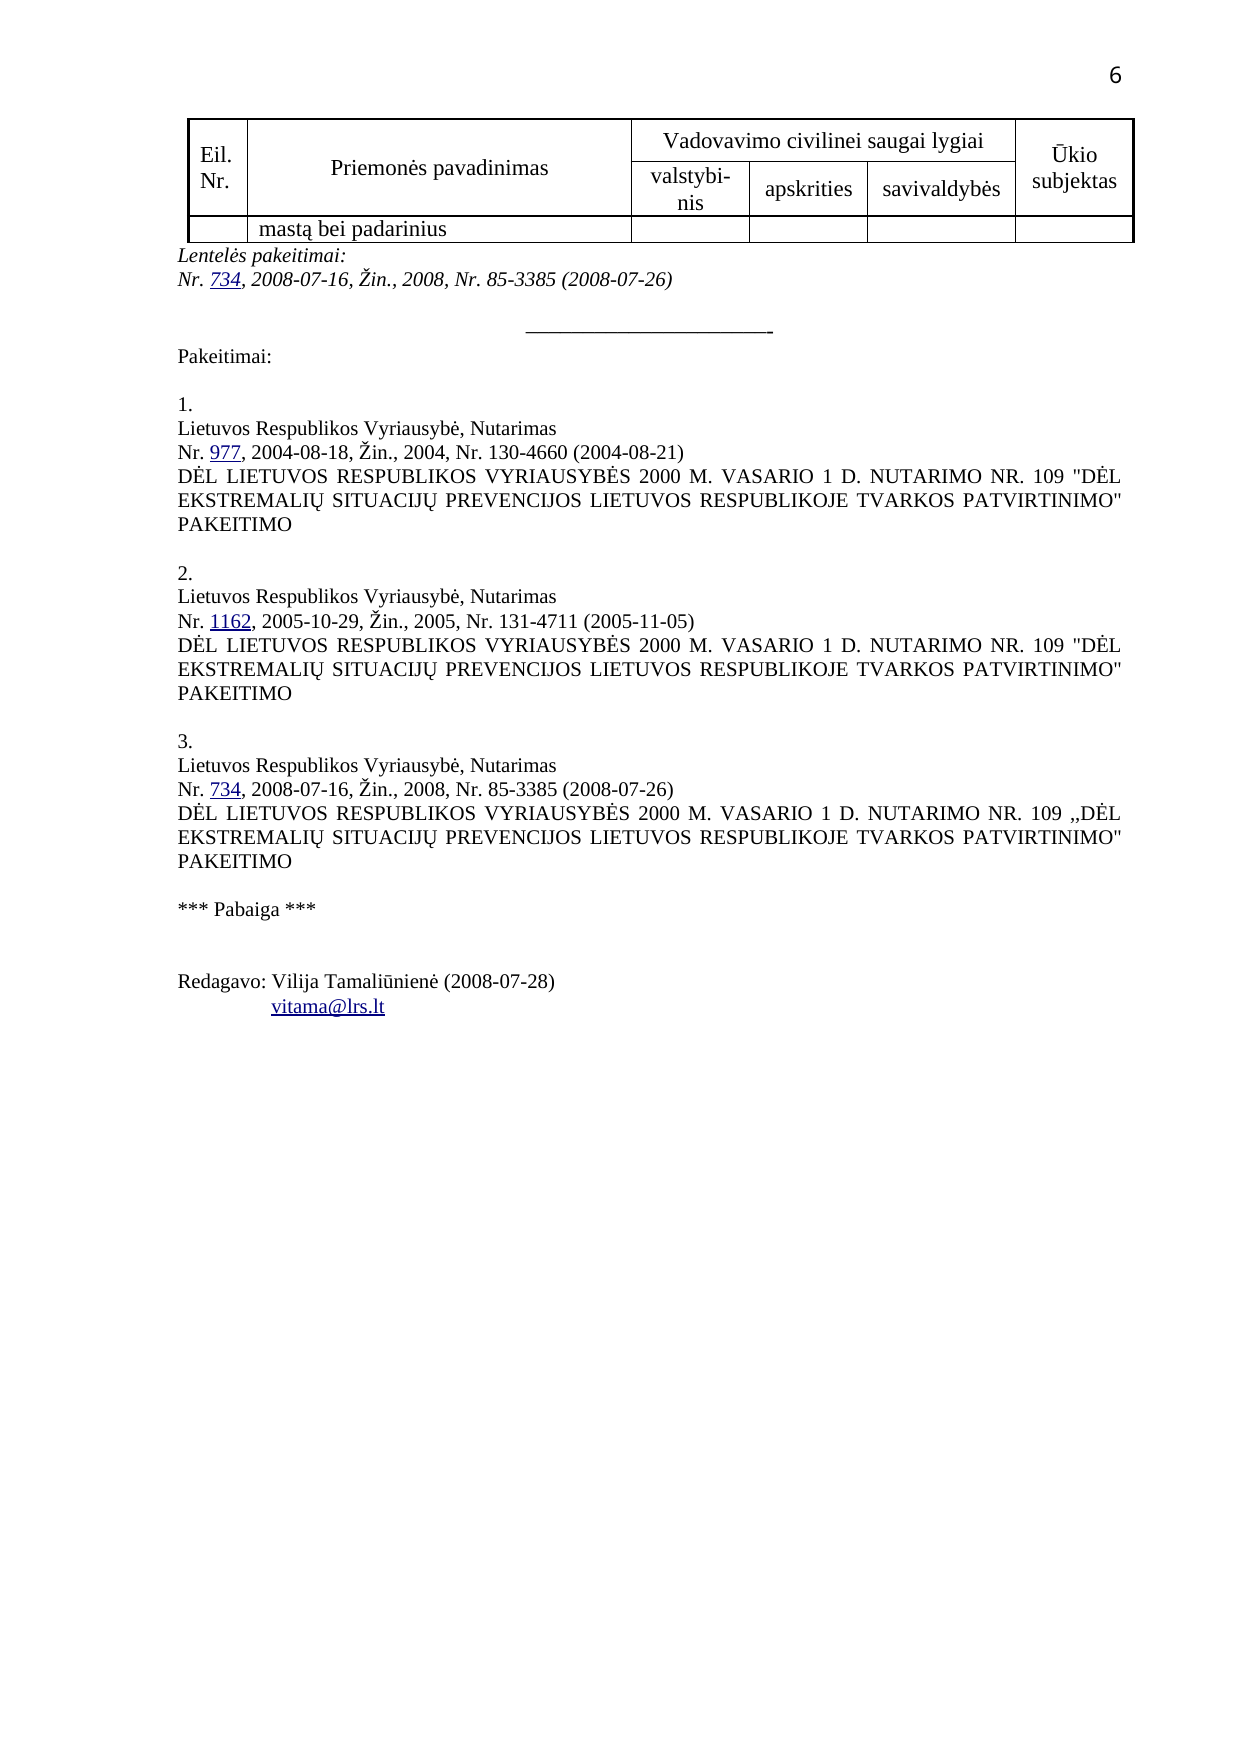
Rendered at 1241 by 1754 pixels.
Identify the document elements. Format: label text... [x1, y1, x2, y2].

text Nr. 1162, 2005-10-29, Žin., 2005, Nr. 131-4711 (2005-11-05) [177, 608, 1122, 633]
table_header Eil. Nr. [190, 120, 247, 215]
table_cell savivaldybės [868, 162, 1015, 215]
text –––––––––––––––––––––- [177, 317, 1122, 344]
table_cell [750, 217, 867, 241]
text DĖL LIETUVOS RESPUBLIKOS VYRIAUSYBĖS 2000 M. VASARIO 1 D. NUTARIMO NR. 109 "DĖL EKSTREMALIŲ SITUACIJŲ PREVENCIJOS LIETUVOS RESPUBLIKOJE TVARKOS PATVIRTINIMO" PAKEITIMO [177, 633, 1122, 705]
table_header Ūkio subjektas [1016, 120, 1132, 215]
table_cell [868, 217, 1015, 241]
text DĖL LIETUVOS RESPUBLIKOS VYRIAUSYBĖS 2000 M. VASARIO 1 D. NUTARIMO NR. 109 ,,DĖL EKSTREMALIŲ SITUACIJŲ PREVENCIJOS LIETUVOS RESPUBLIKOJE TVARKOS PATVIRTINIMO" PAKEITIMO [177, 801, 1122, 873]
text Lietuvos Respublikos Vyriausybė, Nutarimas [177, 416, 1122, 440]
text 1. [177, 392, 1122, 416]
text *** Pabaiga *** [177, 897, 1122, 921]
text Lietuvos Respublikos Vyriausybė, Nutarimas [177, 584, 1122, 608]
text Nr. 734, 2008-07-16, Žin., 2008, Nr. 85-3385 (2008-07-26) [177, 777, 1122, 801]
text Redagavo: Vilija Tamaliūnienė (2008-07-28) [177, 969, 1122, 993]
text Lentelės pakeitimai: [177, 243, 1122, 267]
table_cell [632, 217, 749, 241]
text Lietuvos Respublikos Vyriausybė, Nutarimas [177, 753, 1122, 777]
table_cell valstybi-nis [632, 162, 749, 215]
text Pakeitimai: [177, 344, 1122, 368]
text DĖL LIETUVOS RESPUBLIKOS VYRIAUSYBĖS 2000 M. VASARIO 1 D. NUTARIMO NR. 109 "DĖL EKSTREMALIŲ SITUACIJŲ PREVENCIJOS LIETUVOS RESPUBLIKOJE TVARKOS PATVIRTINIMO" PAKEITIMO [177, 464, 1122, 536]
text 3. [177, 729, 1122, 753]
table_cell [190, 217, 247, 241]
table_cell [1016, 217, 1132, 241]
text Nr. 734, 2008-07-16, Žin., 2008, Nr. 85-3385 (2008-07-26) [177, 267, 1122, 291]
table_header Vadovavimo civilinei saugai lygiai [632, 120, 1015, 161]
table_header Priemonės pavadinimas [248, 120, 631, 215]
text Nr. 977, 2004-08-18, Žin., 2004, Nr. 130-4660 (2004-08-21) [177, 440, 1122, 464]
text vitama@lrs.lt [177, 993, 1122, 1018]
table_cell apskrities [750, 162, 867, 215]
table_cell mastą bei padarinius [248, 217, 631, 241]
text 2. [177, 560, 1122, 584]
